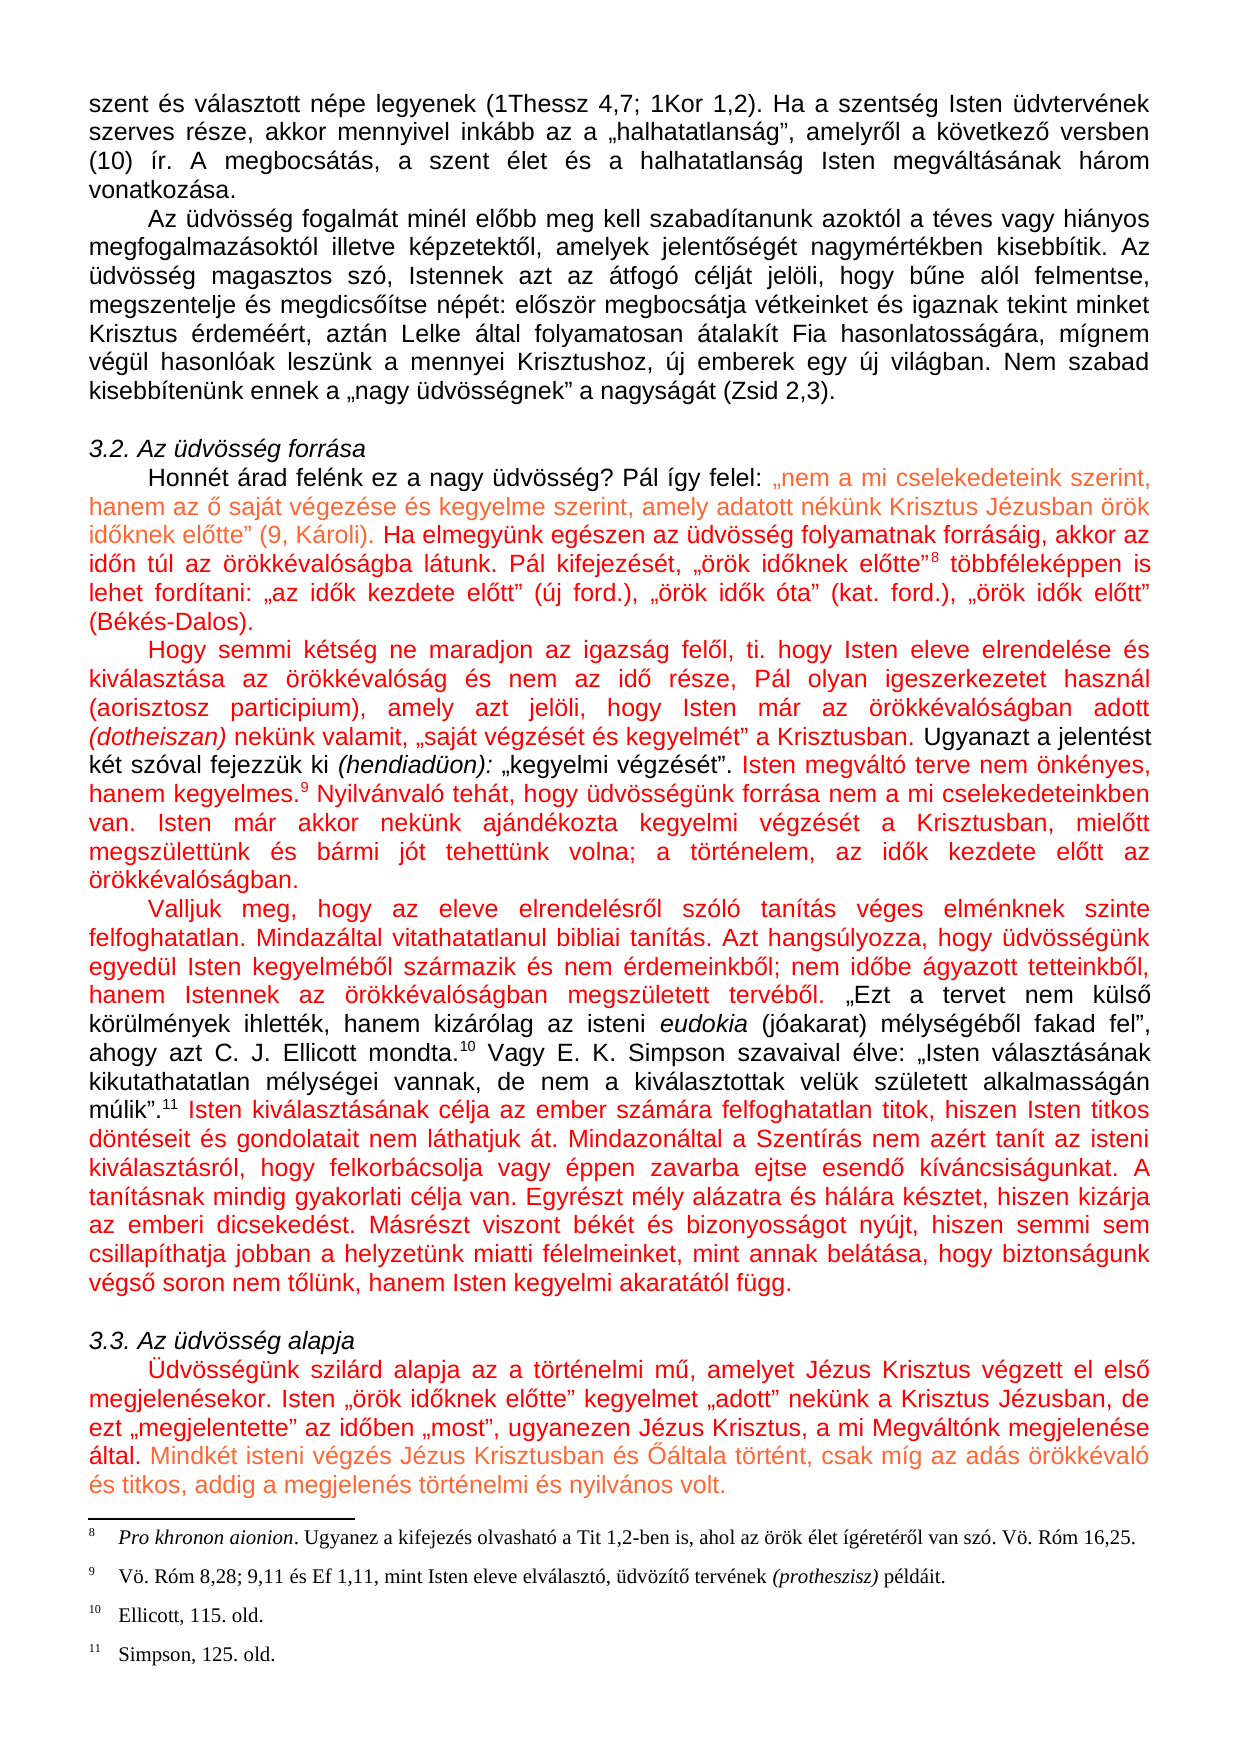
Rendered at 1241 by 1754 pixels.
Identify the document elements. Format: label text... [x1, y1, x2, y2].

text 3.2. Az üdvösség forrása [88, 434, 1152, 463]
text Ellicott, 115. old. [88, 1602, 1152, 1627]
text szent és választott népe legyenek (1Thessz 4,7; 1Kor 1,2). Ha a szentség Isten üdvtervének szerves része, akkor mennyivel inkább az a „halhatatlanság”, amelyről a következő versben (10) ír. A megbocsátás, a szent élet és a halhatatlanság Isten megváltásának három vonatkozása. [88, 88, 1152, 203]
text Üdvösségünk szilárd alapja az a történelmi mű, amelyet Jézus Krisztus végzett el első megjelenésekor. Isten „örök időknek előtte” kegyelmet „adott” nekünk a Krisztus Jézusban, de ezt „megjelentette” az időben „most”, ugyanezen Jézus Krisztus, a mi Megváltónk megjelenése által. Mindkét isteni végzés Jézus Krisztusban és Őáltala történt, csak míg az adás örökkévaló és titkos, addig a megjelenés történelmi és nyilvános volt. [88, 1355, 1152, 1499]
text Pro khronon aionion. Ugyanez a kifejezés olvasható a Tit 1,2-ben is, ahol az örök élet ígéretéről van szó. Vö. Róm 16,25. [88, 1525, 1152, 1549]
text 3.3. Az üdvösség alapja [88, 1326, 1152, 1355]
text Valljuk meg, hogy az eleve elrendelésről szóló tanítás véges elménknek szinte felfoghatatlan. Mindazáltal vitathatatlanul bibliai tanítás. Azt hangsúlyozza, hogy üdvösségünk egyedül Isten kegyelméből származik és nem érdemeinkből; nem időbe ágyazott tetteinkből, hanem Istennek az örökkévalóságban megszületett tervéből. „Ezt a tervet nem külső körülmények ihlették, hanem kizárólag az isteni eudokia (jóakarat) mélységéből fakad fel”, ahogy azt C. J. Ellicott mondta. Vagy E. K. Simpson szavaival élve: „Isten választásának kikutathatatlan mélységei vannak, de nem a kiválasztottak velük született alkalmasságán múlik”. Isten kiválasztásának célja az ember számára felfoghatatlan titok, hiszen Isten titkos döntéseit és gondolatait nem láthatjuk át. Mindazonáltal a Szentírás nem azért tanít az isteni kiválasztásról, hogy felkorbácsolja vagy éppen zavarba ejtse esendő kíváncsiságunkat. A tanításnak mindig gyakorlati célja van. Egyrészt mély alázatra és hálára késztet, hiszen kizárja az emberi dicsekedést. Másrészt viszont békét és bizonyosságot nyújt, hiszen semmi sem csillapíthatja jobban a helyzetünk miatti félelmeinket, mint annak belátása, hogy biztonságunk végső soron nem tőlünk, hanem Isten kegyelmi akaratától függ. [88, 894, 1152, 1297]
text Hogy semmi kétség ne maradjon az igazság felől, ti. hogy Isten eleve elrendelése és kiválasztása az örökkévalóság és nem az idő része, Pál olyan igeszerkezetet használ (aorisztosz participium), amely azt jelöli, hogy Isten már az örökkévalóságban adott (dotheiszan) nekünk valamit, „saját végzését és kegyelmét” a Krisztusban. Ugyanazt a jelentést két szóval fejezzük ki (hendiadüon): „kegyelmi végzését”. Isten megváltó terve nem önkényes, hanem kegyelmes. Nyilvánvaló tehát, hogy üdvösségünk forrása nem a mi cselekedeteinkben van. Isten már akkor nekünk ajándékozta kegyelmi végzését a Krisztusban, mielőtt megszülettünk és bármi jót tehettünk volna; a történelem, az idők kezdete előtt az örökkévalóságban. [88, 636, 1152, 894]
text Honnét árad felénk ez a nagy üdvösség? Pál így felel: „nem a mi cselekedeteink szerint, hanem az ő saját végezése és kegyelme szerint, amely adatott nékünk Krisztus Jézusban örök időknek előtte” (9, Károli). Ha elmegyünk egészen az üdvösség folyamatnak forrásáig, akkor az időn túl az örökkévalóságba látunk. Pál kifejezését, „örök időknek előtte” többféleképpen is lehet fordítani: „az idők kezdete előtt” (új ford.), „örök idők óta” (kat. ford.), „örök idők előtt” (Békés-Dalos). [88, 463, 1152, 636]
text Vö. Róm 8,28; 9,11 és Ef 1,11, mint Isten eleve elválasztó, üdvözítő tervének (protheszisz) példáit. [88, 1564, 1152, 1588]
text Simpson, 125. old. [88, 1641, 1152, 1665]
text Az üdvösség fogalmát minél előbb meg kell szabadítanunk azoktól a téves vagy hiányos megfogalmazásoktól illetve képzetektől, amelyek jelentőségét nagymértékben kisebbítik. Az üdvösség magasztos szó, Istennek azt az átfogó célját jelöli, hogy bűne alól felmentse, megszentelje és megdicsőítse népét: először megbocsátja vétkeinket és igaznak tekint minket Krisztus érdeméért, aztán Lelke által folyamatosan átalakít Fia hasonlatosságára, mígnem végül hasonlóak leszünk a mennyei Krisztushoz, új emberek egy új világban. Nem szabad kisebbítenünk ennek a „nagy üdvösségnek” a nagyságát (Zsid 2,3). [88, 203, 1152, 405]
